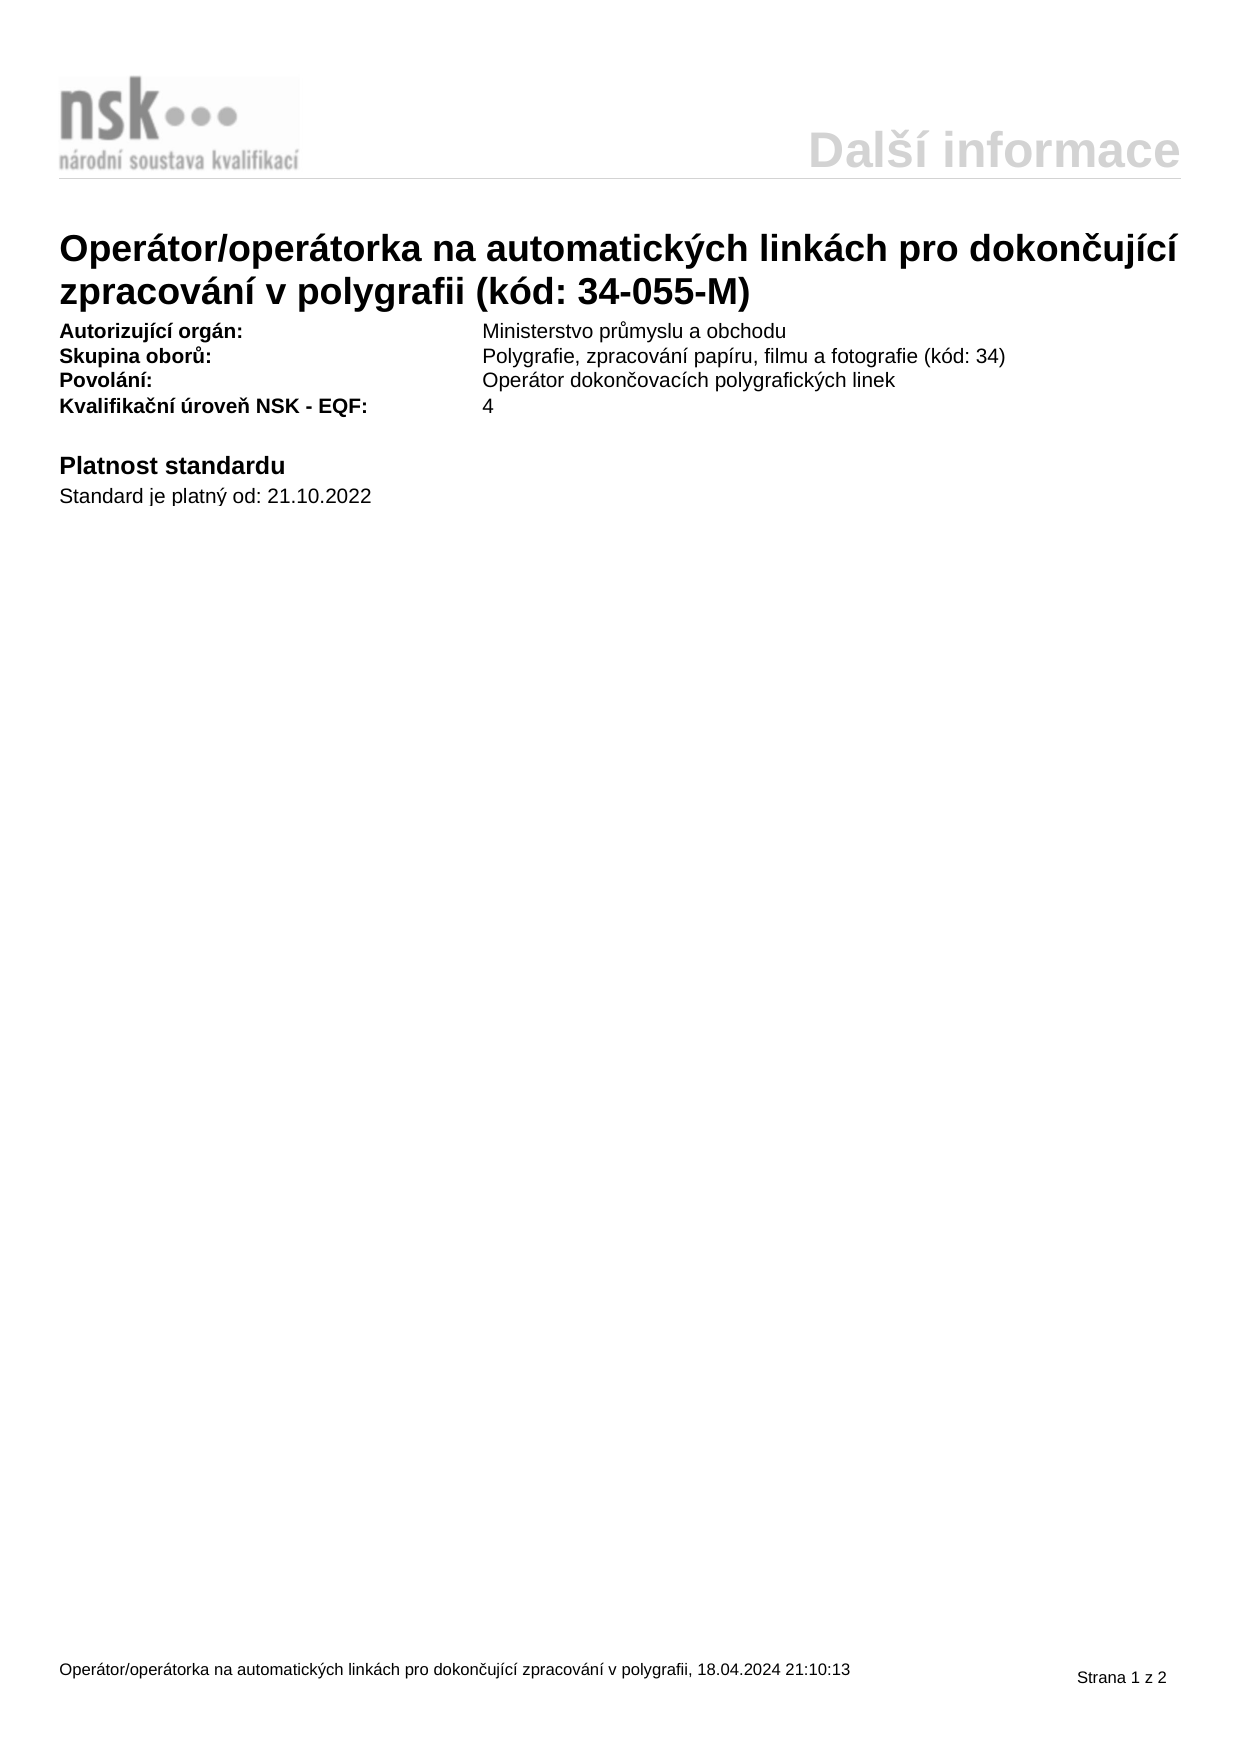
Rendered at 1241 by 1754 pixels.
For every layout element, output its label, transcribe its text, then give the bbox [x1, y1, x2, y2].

table_cell [1167, 418, 1181, 447]
table_cell [59, 806, 119, 1106]
table_cell [861, 1384, 1167, 1659]
table_cell [627, 418, 861, 447]
table_cell [1167, 1384, 1181, 1659]
table_cell [619, 418, 627, 447]
table_cell [1167, 506, 1181, 806]
table_cell Ministerstvo průmyslu a obchodu [482, 319, 1181, 344]
table_cell [627, 506, 861, 806]
table_cell [627, 1106, 861, 1383]
table_cell [482, 172, 619, 178]
table_cell Operátor/operátorka na automatických linkách pro dokončující zpracování v polygrafii, 18.04.2024 21:10:13 [59, 1660, 861, 1696]
table_cell [119, 313, 482, 319]
table_cell [59, 179, 1181, 196]
table_cell [482, 1106, 619, 1383]
table_cell [59, 172, 119, 178]
table_cell [482, 313, 619, 319]
table_cell [482, 1384, 619, 1659]
table_cell Povolání: [59, 368, 482, 392]
table_cell [619, 1384, 627, 1659]
table_cell [627, 1384, 861, 1659]
table_cell [482, 418, 619, 447]
table_cell Autorizující orgán: [59, 319, 482, 343]
table_cell Operátor dokončovacích polygrafických linek [482, 368, 1181, 393]
table_cell [119, 1106, 482, 1383]
table_cell [482, 506, 619, 806]
table_cell Kvalifikační úroveň NSK - EQF: [59, 394, 482, 417]
table_cell [59, 1106, 119, 1383]
table_cell [59, 418, 119, 447]
table_cell [619, 1106, 627, 1383]
table_cell [861, 506, 1167, 806]
table_cell [619, 506, 627, 806]
table_cell Platnost standardu [59, 448, 1181, 483]
table_cell [861, 196, 1167, 224]
table_cell Skupina oborů: [59, 344, 482, 368]
table_cell Strana 1 z 2 [861, 1660, 1167, 1696]
table_cell [59, 196, 119, 224]
table_cell [1167, 196, 1181, 224]
table_cell [619, 172, 627, 178]
table_cell [59, 1384, 119, 1659]
table_cell [119, 806, 482, 1106]
picture [58, 59, 620, 172]
table_cell [861, 806, 1167, 1106]
table_cell [119, 196, 482, 224]
table_cell [1167, 1106, 1181, 1383]
table_cell [119, 418, 482, 447]
table_header [620, 59, 627, 172]
table_cell [1167, 1660, 1181, 1696]
table_cell [1167, 806, 1181, 1106]
table_cell [627, 313, 861, 319]
table_cell [119, 172, 482, 178]
table_cell [627, 196, 861, 224]
table_cell [482, 806, 619, 1106]
table_cell [619, 313, 627, 319]
table_cell [619, 196, 627, 224]
table_cell [119, 506, 482, 806]
table_cell [861, 313, 1167, 319]
table_cell [861, 418, 1167, 447]
table_cell [482, 196, 619, 224]
table_cell [627, 806, 861, 1106]
table_cell Polygrafie, zpracování papíru, filmu a fotografie (kód: 34) [482, 344, 1181, 368]
table_cell Operátor/operátorka na automatických linkách pro dokončující zpracování v polygrafii (kód: 34-055-M) [59, 224, 1181, 313]
table_cell [119, 1384, 482, 1659]
table_cell [59, 506, 119, 806]
table_cell 4 [482, 394, 1181, 417]
table_cell [59, 313, 119, 319]
table_cell [861, 1106, 1167, 1383]
table_cell [1167, 313, 1181, 319]
table_header Další informace [627, 59, 1181, 178]
table_cell [619, 806, 627, 1106]
table_cell Standard je platný od: 21.10.2022 [59, 484, 1181, 506]
